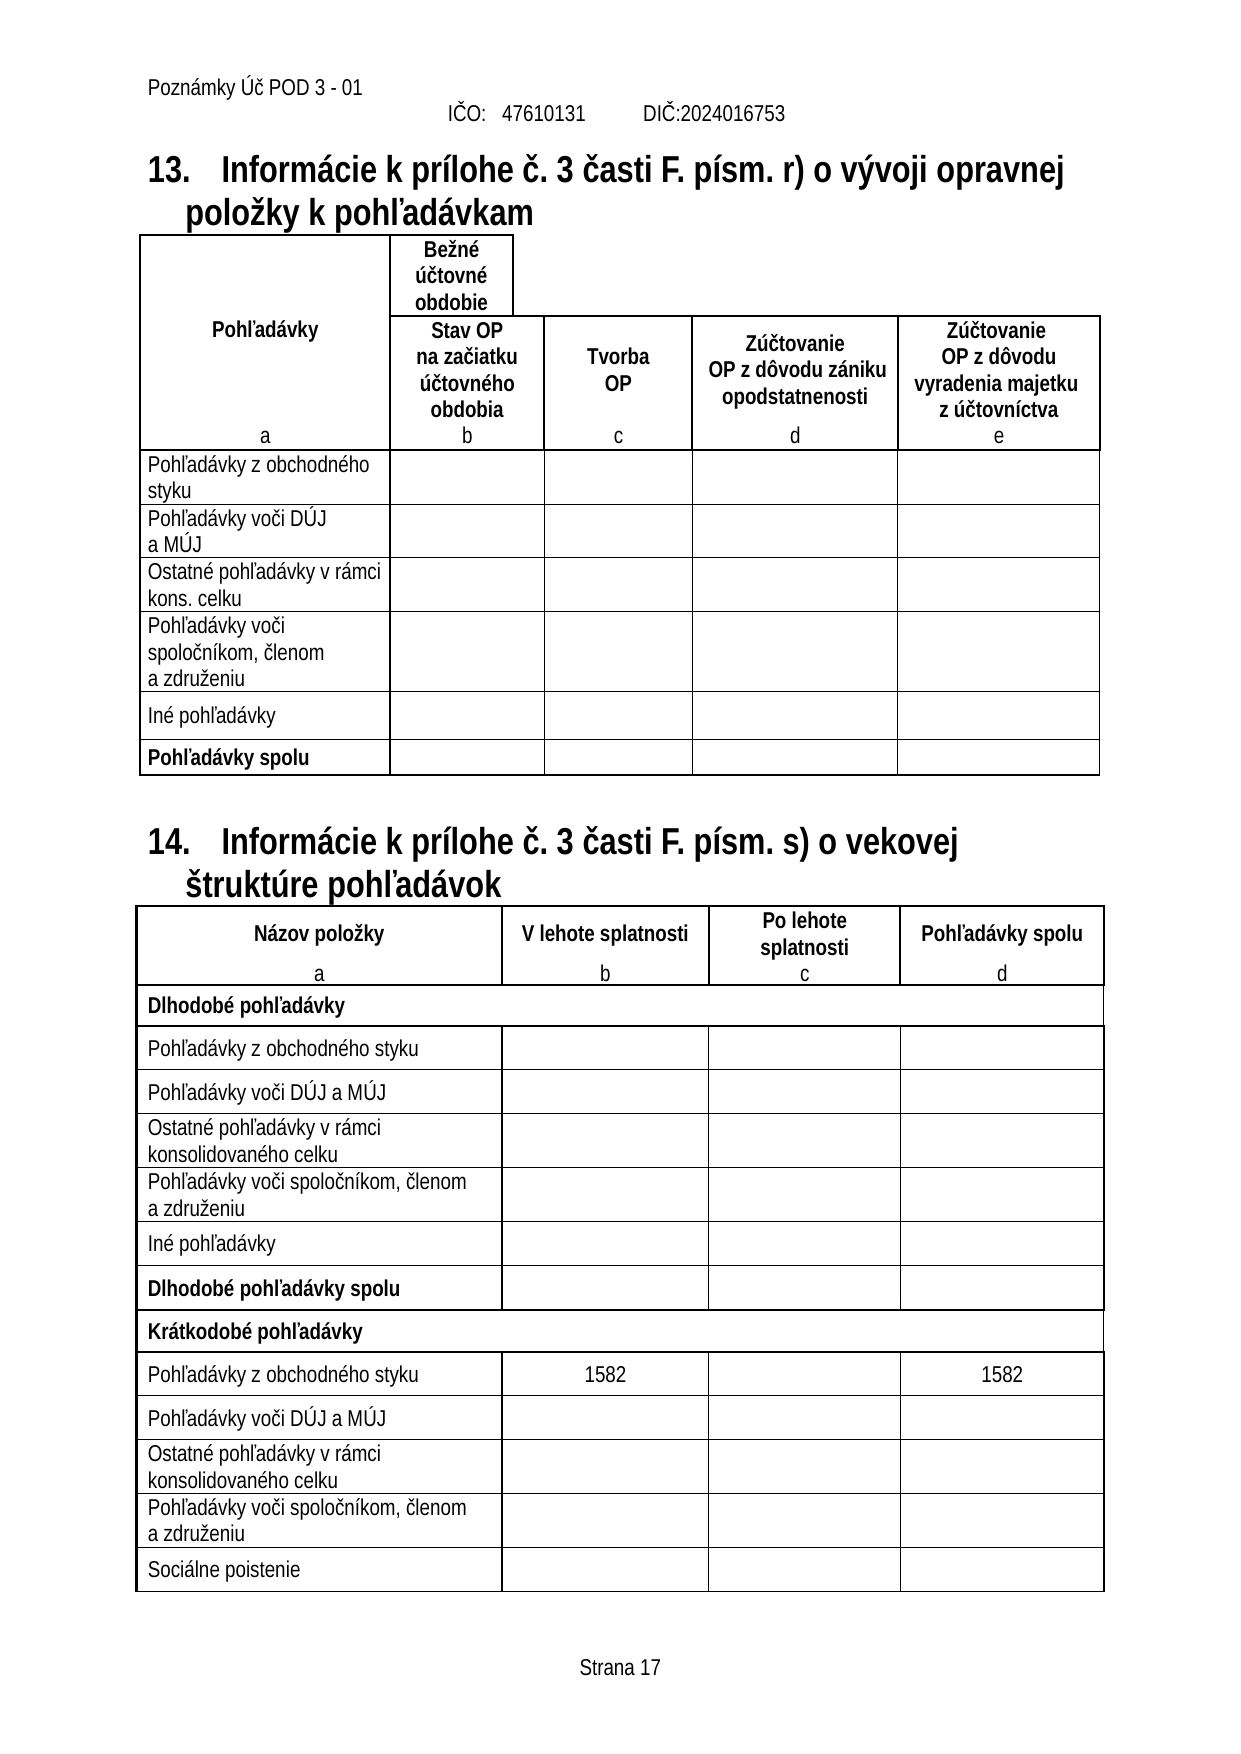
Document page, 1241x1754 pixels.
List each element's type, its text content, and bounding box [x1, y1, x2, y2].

table_cell Pohľadávky voči DÚJ a MÚJ [138, 1070, 501, 1113]
table_cell Sociálne poistenie [138, 1548, 501, 1591]
table_cell Tvorba OP [545, 317, 691, 422]
table_header [514, 234, 1100, 315]
title Informácie k prílohe č. 3 časti F. písm. s) o vekovej štruktúre pohľadávok [148, 819, 1092, 905]
table_cell [545, 451, 692, 503]
table_cell Pohľadávky z obchodného styku [138, 1027, 501, 1069]
table_cell [901, 1168, 1103, 1221]
table_cell b [391, 423, 543, 449]
table_cell [391, 558, 544, 611]
table_cell [901, 1440, 1103, 1493]
table_cell [545, 505, 692, 557]
table_cell [898, 505, 1099, 557]
table_cell Ostatné pohľadávky v rámci konsolidovaného celku [138, 1114, 501, 1167]
table_cell [709, 1222, 900, 1265]
table_cell [503, 1440, 708, 1493]
table_cell [503, 1114, 708, 1167]
table_cell [545, 740, 692, 774]
table_cell 1582 [901, 1353, 1103, 1395]
table_cell [503, 1222, 708, 1265]
table_cell [709, 1027, 900, 1069]
table_cell [901, 1396, 1103, 1439]
table_cell [901, 1266, 1103, 1309]
table_cell [901, 1222, 1103, 1265]
table_cell d [693, 423, 897, 449]
table_cell 1582 [503, 1353, 708, 1395]
table_cell [709, 1440, 900, 1493]
table_cell [503, 1168, 708, 1221]
table_header V lehote splatnosti [503, 907, 708, 960]
table_cell Zúčtovanie OP z dôvodu zániku opodstatnenosti [693, 317, 897, 422]
table_cell [709, 1353, 900, 1395]
table_cell [898, 692, 1099, 738]
table_cell Ostatné pohľadávky v rámci konsolidovaného celku [138, 1440, 501, 1493]
table_cell Stav OP na začiatku účtovného obdobia [391, 317, 543, 422]
table_cell [709, 1548, 900, 1591]
table_cell [693, 612, 897, 691]
table_cell Pohľadávky z obchodného styku [141, 451, 389, 503]
table_cell a [138, 960, 501, 983]
table_cell [901, 1548, 1103, 1591]
table_cell [693, 505, 897, 557]
table_cell [709, 1494, 900, 1547]
table_cell [898, 740, 1099, 774]
table_cell [898, 451, 1099, 503]
table_cell [391, 505, 544, 557]
table_cell Pohľadávky voči spoločníkom, členom a združeniu [138, 1494, 501, 1547]
table_cell Iné pohľadávky [138, 1222, 501, 1265]
table_cell Iné pohľadávky [141, 692, 389, 738]
table_cell Pohľadávky voči DÚJ a MÚJ [141, 505, 389, 557]
table_cell Pohľadávky spolu [141, 740, 389, 774]
table_cell [901, 1494, 1103, 1547]
table_cell b [503, 960, 708, 983]
table_cell Krátkodobé pohľadávky [138, 1311, 1103, 1351]
table_cell [503, 1396, 708, 1439]
title Informácie k prílohe č. 3 časti F. písm. r) o vývoji opravnej položky k pohľadávkam [148, 148, 1092, 234]
table_cell [693, 558, 897, 611]
table_cell [898, 612, 1099, 691]
table_cell [391, 740, 544, 774]
table_cell [901, 1114, 1103, 1167]
table_cell Pohľadávky voči DÚJ a MÚJ [138, 1396, 501, 1439]
table_cell [391, 692, 544, 738]
table_cell [545, 612, 692, 691]
table_cell [391, 451, 544, 503]
table_cell [545, 558, 692, 611]
table_cell [503, 1266, 708, 1309]
table_cell [693, 740, 897, 774]
table_cell [503, 1070, 708, 1113]
table_cell Dlhodobé pohľadávky [138, 986, 1103, 1025]
table_cell [391, 612, 544, 691]
table_cell [901, 1027, 1103, 1069]
table_cell [503, 1548, 708, 1591]
table_header Po lehote splatnosti [710, 907, 899, 960]
table_cell [693, 451, 897, 503]
table_cell [503, 1494, 708, 1547]
table_cell Pohľadávky voči spoločníkom, členom a združeniu [141, 612, 389, 691]
table_header Názov položky [138, 907, 501, 960]
table_cell [898, 558, 1099, 611]
table_cell Pohľadávky voči spoločníkom, členom a združeniu [138, 1168, 501, 1221]
table_header Pohľadávky spolu [901, 907, 1103, 960]
table_cell [709, 1396, 900, 1439]
table_cell [693, 692, 897, 738]
table_cell [709, 1114, 900, 1167]
table_cell [545, 692, 692, 738]
table_header Bežné účtovné obdobie [391, 236, 512, 315]
table_cell [709, 1266, 900, 1309]
table_cell [709, 1168, 900, 1221]
table_cell [503, 1027, 708, 1069]
table_header Pohľadávky [141, 236, 389, 422]
table_cell Pohľadávky z obchodného styku [138, 1353, 501, 1395]
table_cell [709, 1070, 900, 1113]
table_cell Zúčtovanie OP z dôvodu vyradenia majetku z účtovníctva [899, 317, 1099, 422]
table_cell [901, 1070, 1103, 1113]
table_cell d [901, 960, 1103, 983]
table_cell c [545, 423, 691, 449]
table_cell a [141, 423, 389, 449]
table_cell Dlhodobé pohľadávky spolu [138, 1266, 501, 1309]
table_cell e [899, 423, 1099, 449]
table_cell Ostatné pohľadávky v rámci kons. celku [141, 558, 389, 611]
table_cell c [710, 960, 899, 983]
